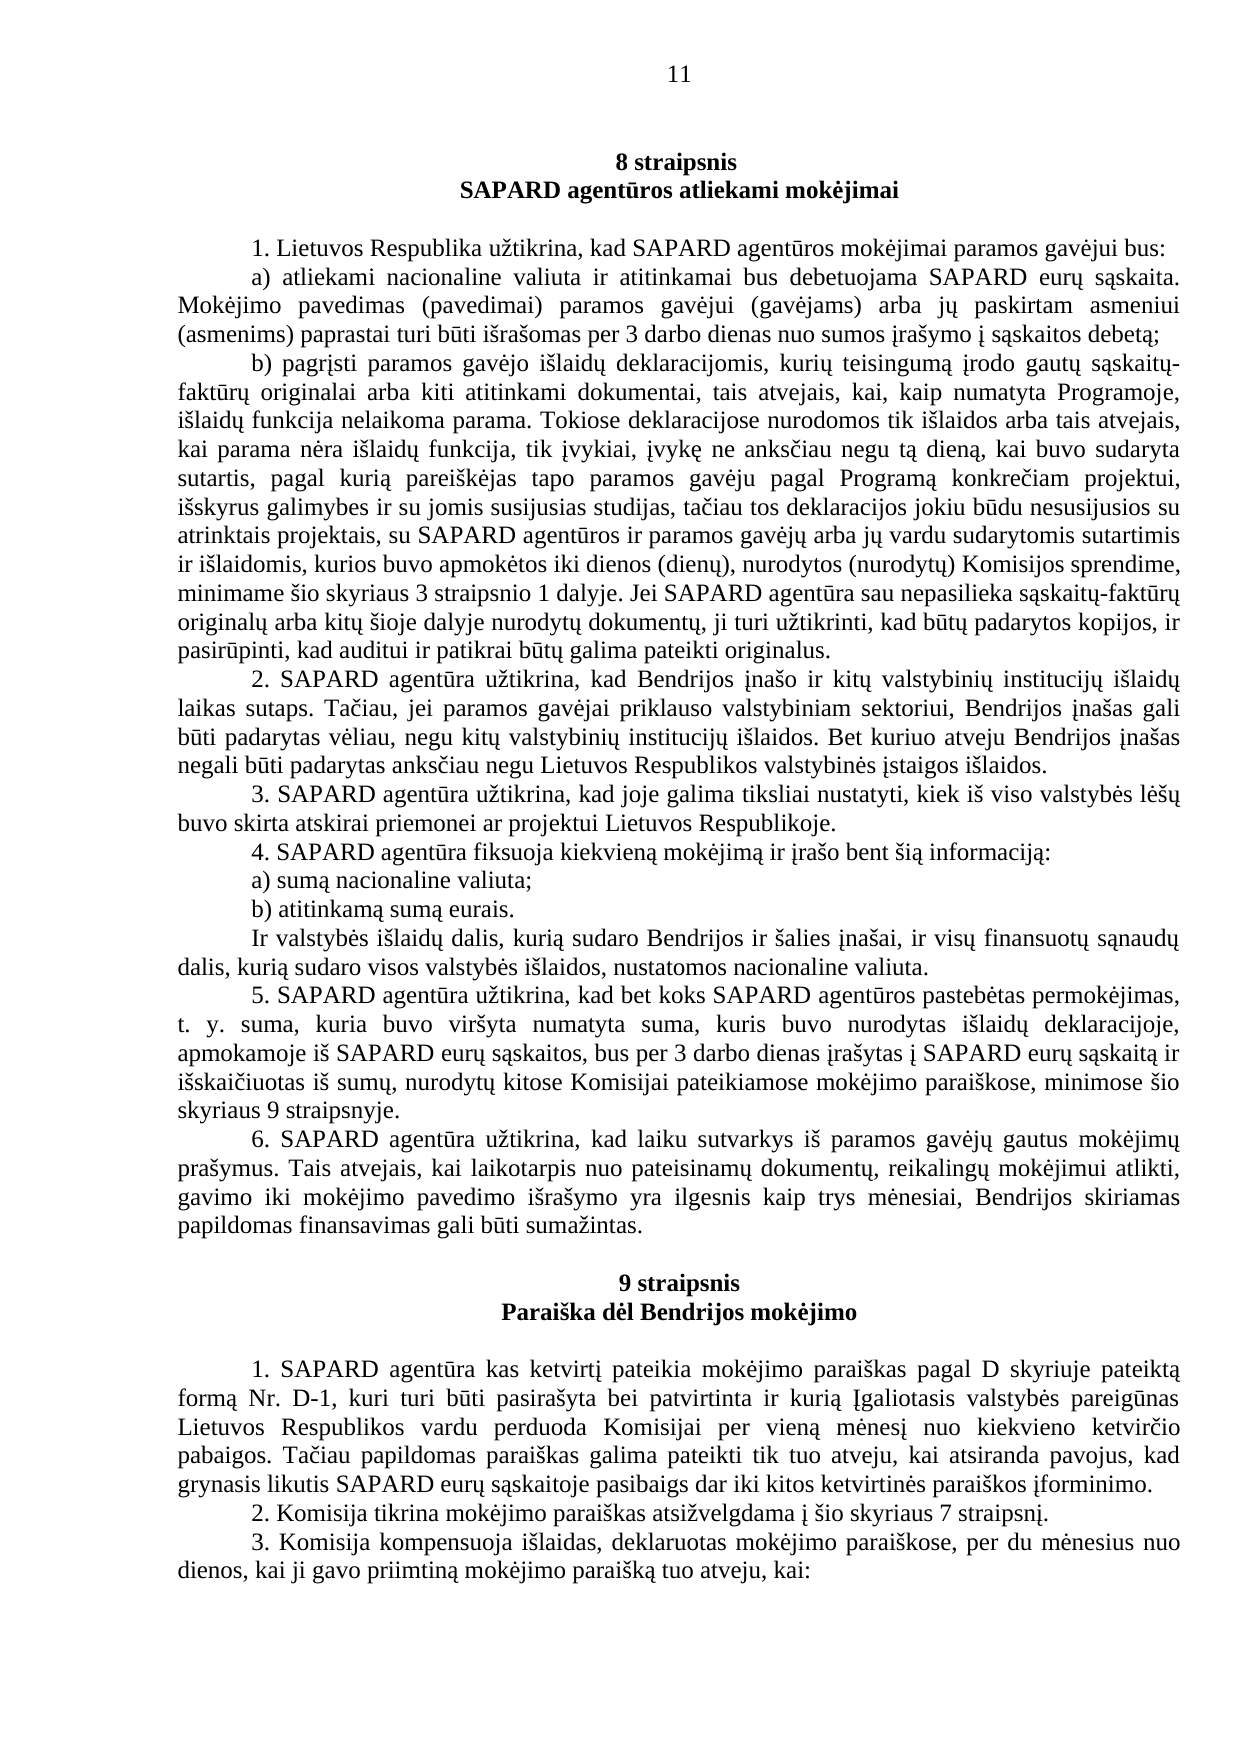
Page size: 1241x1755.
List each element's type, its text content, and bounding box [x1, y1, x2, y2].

text Ir valstybės išlaidų dalis, kurią sudaro Bendrijos ir šalies įnašai, ir visų finansuotų sąnaudų dalis, kurią sudaro visos valstybės išlaidos, nustatomos nacionaline valiuta. [177, 923, 1181, 981]
text 5. SAPARD agentūra užtikrina, kad bet koks SAPARD agentūros pastebėtas permokėjimas, t. y. suma, kuria buvo viršyta numatyta suma, kuris buvo nurodytas išlaidų deklaracijoje, apmokamoje iš SAPARD eurų sąskaitos, bus per 3 darbo dienas įrašytas į SAPARD eurų sąskaitą ir išskaičiuotas iš sumų, nurodytų kitose Komisijai pateikiamose mokėjimo paraiškose, minimose šio skyriaus 9 straipsnyje. [177, 981, 1181, 1124]
text a) atliekami nacionaline valiuta ir atitinkamai bus debetuojama SAPARD eurų sąskaita. Mokėjimo pavedimas (pavedimai) paramos gavėjui (gavėjams) arba jų paskirtam asmeniui (asmenims) paprastai turi būti išrašomas per 3 darbo dienas nuo sumos įrašymo į sąskaitos debetą; [177, 262, 1181, 348]
text 9 straipsnis [177, 1268, 1181, 1297]
text Paraiška dėl Bendrijos mokėjimo [177, 1297, 1181, 1326]
text 1. Lietuvos Respublika užtikrina, kad SAPARD agentūros mokėjimai paramos gavėjui bus: [177, 233, 1181, 262]
text 1. SAPARD agentūra kas ketvirtį pateikia mokėjimo paraiškas pagal D skyriuje pateiktą formą Nr. D-1, kuri turi būti pasirašyta bei patvirtinta ir kurią Įgaliotasis valstybės pareigūnas Lietuvos Respublikos vardu perduoda Komisijai per vieną mėnesį nuo kiekvieno ketvirčio pabaigos. Tačiau papildomas paraiškas galima pateikti tik tuo atveju, kai atsiranda pavojus, kad grynasis likutis SAPARD eurų sąskaitoje pasibaigs dar iki kitos ketvirtinės paraiškos įforminimo. [177, 1354, 1181, 1498]
text 2. Komisija tikrina mokėjimo paraiškas atsižvelgdama į šio skyriaus 7 straipsnį. [177, 1498, 1181, 1527]
text 2. SAPARD agentūra užtikrina, kad Bendrijos įnašo ir kitų valstybinių institucijų išlaidų laikas sutaps. Tačiau, jei paramos gavėjai priklauso valstybiniam sektoriui, Bendrijos įnašas gali būti padarytas vėliau, negu kitų valstybinių institucijų išlaidos. Bet kuriuo atveju Bendrijos įnašas negali būti padarytas anksčiau negu Lietuvos Respublikos valstybinės įstaigos išlaidos. [177, 664, 1181, 779]
text SAPARD agentūros atliekami mokėjimai [177, 176, 1181, 204]
text b) atitinkamą sumą eurais. [177, 894, 1181, 923]
text 3. SAPARD agentūra užtikrina, kad joje galima tiksliai nustatyti, kiek iš viso valstybės lėšų buvo skirta atskirai priemonei ar projektui Lietuvos Respublikoje. [177, 779, 1181, 837]
text 3. Komisija kompensuoja išlaidas, deklaruotas mokėjimo paraiškose, per du mėnesius nuo dienos, kai ji gavo priimtiną mokėjimo paraišką tuo atveju, kai: [177, 1527, 1181, 1584]
text 8 straipsnis [177, 147, 1181, 176]
text 6. SAPARD agentūra užtikrina, kad laiku sutvarkys iš paramos gavėjų gautus mokėjimų prašymus. Tais atvejais, kai laikotarpis nuo pateisinamų dokumentų, reikalingų mokėjimui atlikti, gavimo iki mokėjimo pavedimo išrašymo yra ilgesnis kaip trys mėnesiai, Bendrijos skiriamas papildomas finansavimas gali būti sumažintas. [177, 1124, 1181, 1239]
text b) pagrįsti paramos gavėjo išlaidų deklaracijomis, kurių teisingumą įrodo gautų sąskaitų-faktūrų originalai arba kiti atitinkami dokumentai, tais atvejais, kai, kaip numatyta Programoje, išlaidų funkcija nelaikoma parama. Tokiose deklaracijose nurodomos tik išlaidos arba tais atvejais, kai parama nėra išlaidų funkcija, tik įvykiai, įvykę ne anksčiau negu tą dieną, kai buvo sudaryta sutartis, pagal kurią pareiškėjas tapo paramos gavėju pagal Programą konkrečiam projektui, išskyrus galimybes ir su jomis susijusias studijas, tačiau tos deklaracijos jokiu būdu nesusijusios su atrinktais projektais, su SAPARD agentūros ir paramos gavėjų arba jų vardu sudarytomis sutartimis ir išlaidomis, kurios buvo apmokėtos iki dienos (dienų), nurodytos (nurodytų) Komisijos sprendime, minimame šio skyriaus 3 straipsnio 1 dalyje. Jei SAPARD agentūra sau nepasilieka sąskaitų-faktūrų originalų arba kitų šioje dalyje nurodytų dokumentų, ji turi užtikrinti, kad būtų padarytos kopijos, ir pasirūpinti, kad auditui ir patikrai būtų galima pateikti originalus. [177, 348, 1181, 664]
text a) sumą nacionaline valiuta; [177, 866, 1181, 894]
text 4. SAPARD agentūra fiksuoja kiekvieną mokėjimą ir įrašo bent šią informaciją: [177, 837, 1181, 866]
